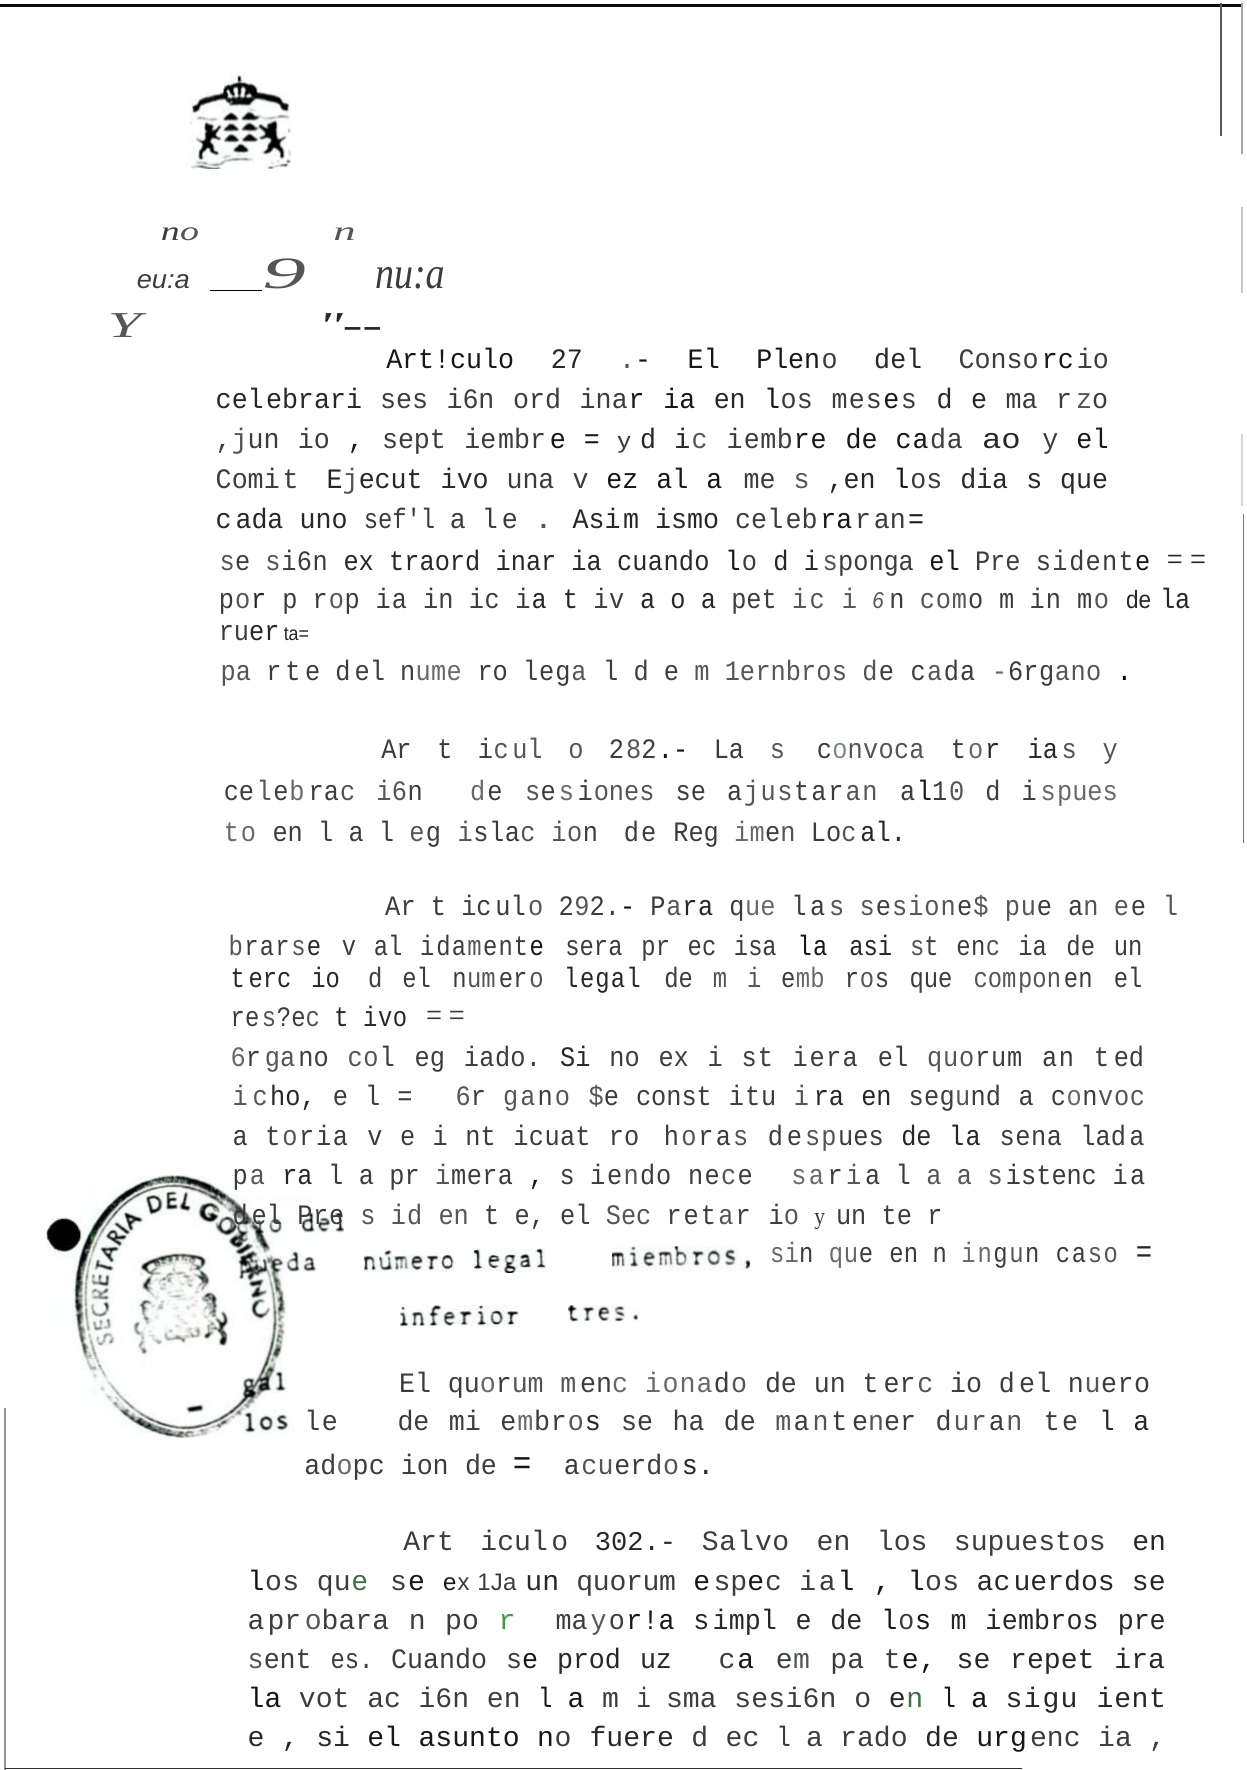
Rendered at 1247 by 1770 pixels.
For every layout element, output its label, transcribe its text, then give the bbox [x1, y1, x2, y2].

text pa rte del nume ro lega l d e m 1ernbros de cada -6rgano . [220, 657, 1243, 689]
text por p rop ia in ic ia t iv a o a pet ic i 6 n como m in mo de la ruerta= [218, 585, 1243, 649]
text no n [161, 215, 1241, 246]
text El quorum menc ionado de un terc io del nuero le ­ de mi embros se ha de mantener duran te l a adopc ion de = acuerdos. [304, 1369, 1150, 1485]
text 6rgano col eg iado. Si no ex i st iera el quorum an ted icho, e l = 6r gano $e const itu ira en segund a convoc a toria v e i nt icuat ro horas despues de la sena lada pa ra l a pr imera , s iendo nece­ saria l a a sistenc ia del Pre s id en t e, el Sec retar io y un te r [230, 1043, 1145, 1233]
text Art!culo 27 .- El Pleno del Consorcio celebrari ses i6n ord inar ia en los meses d e ma rzo ,jun io , sept iembre = y d ic iembre de cada ao y el Comit Ejecut ivo una v ez al a me s ,en los dia s que cada uno sef'l a le . Asim ismo celebraran= [215, 346, 1109, 537]
text Ar t icul o 282.- La s convoca tor ias y celebrac i6n de sesiones se ajustaran al10 d ispues to en l a l eg islac ion de Reg imen Local. [223, 735, 1118, 850]
text [1243, 215, 1247, 246]
text Art iculo 302.- Salvo en los supuestos en los que se ex 1Ja un quorum espec ial , los acuerdos se aprobara n po r mayor!a simpl e de los m iembros pre sent es. Cuando se prod uz ­ ca em pa te, se repet ira la vot ac i6n en l a m i sma sesi6n o en l a sigu ient e , si el asunto no fuere d ec l a rado de urgenc ia , [247, 1527, 1166, 1755]
text se si6n ex traord inar ia cuando lo d isponga el Pre sidente = = [218, 544, 1243, 577]
subtitle Y "-- [108, 303, 1247, 345]
text brarse v al idamente sera pr ec isa la asi st enc ia de un terc io d el numero legal de m i emb ros que componen el res?ec t ivo = = [228, 932, 1142, 1035]
text sin que en n ingun caso = [399, 1240, 1247, 1269]
text eu:a 9 nu:a [137, 246, 1247, 298]
text Ar t iculo 292.- Para que las sesione$ pue an ee l [228, 892, 1247, 924]
